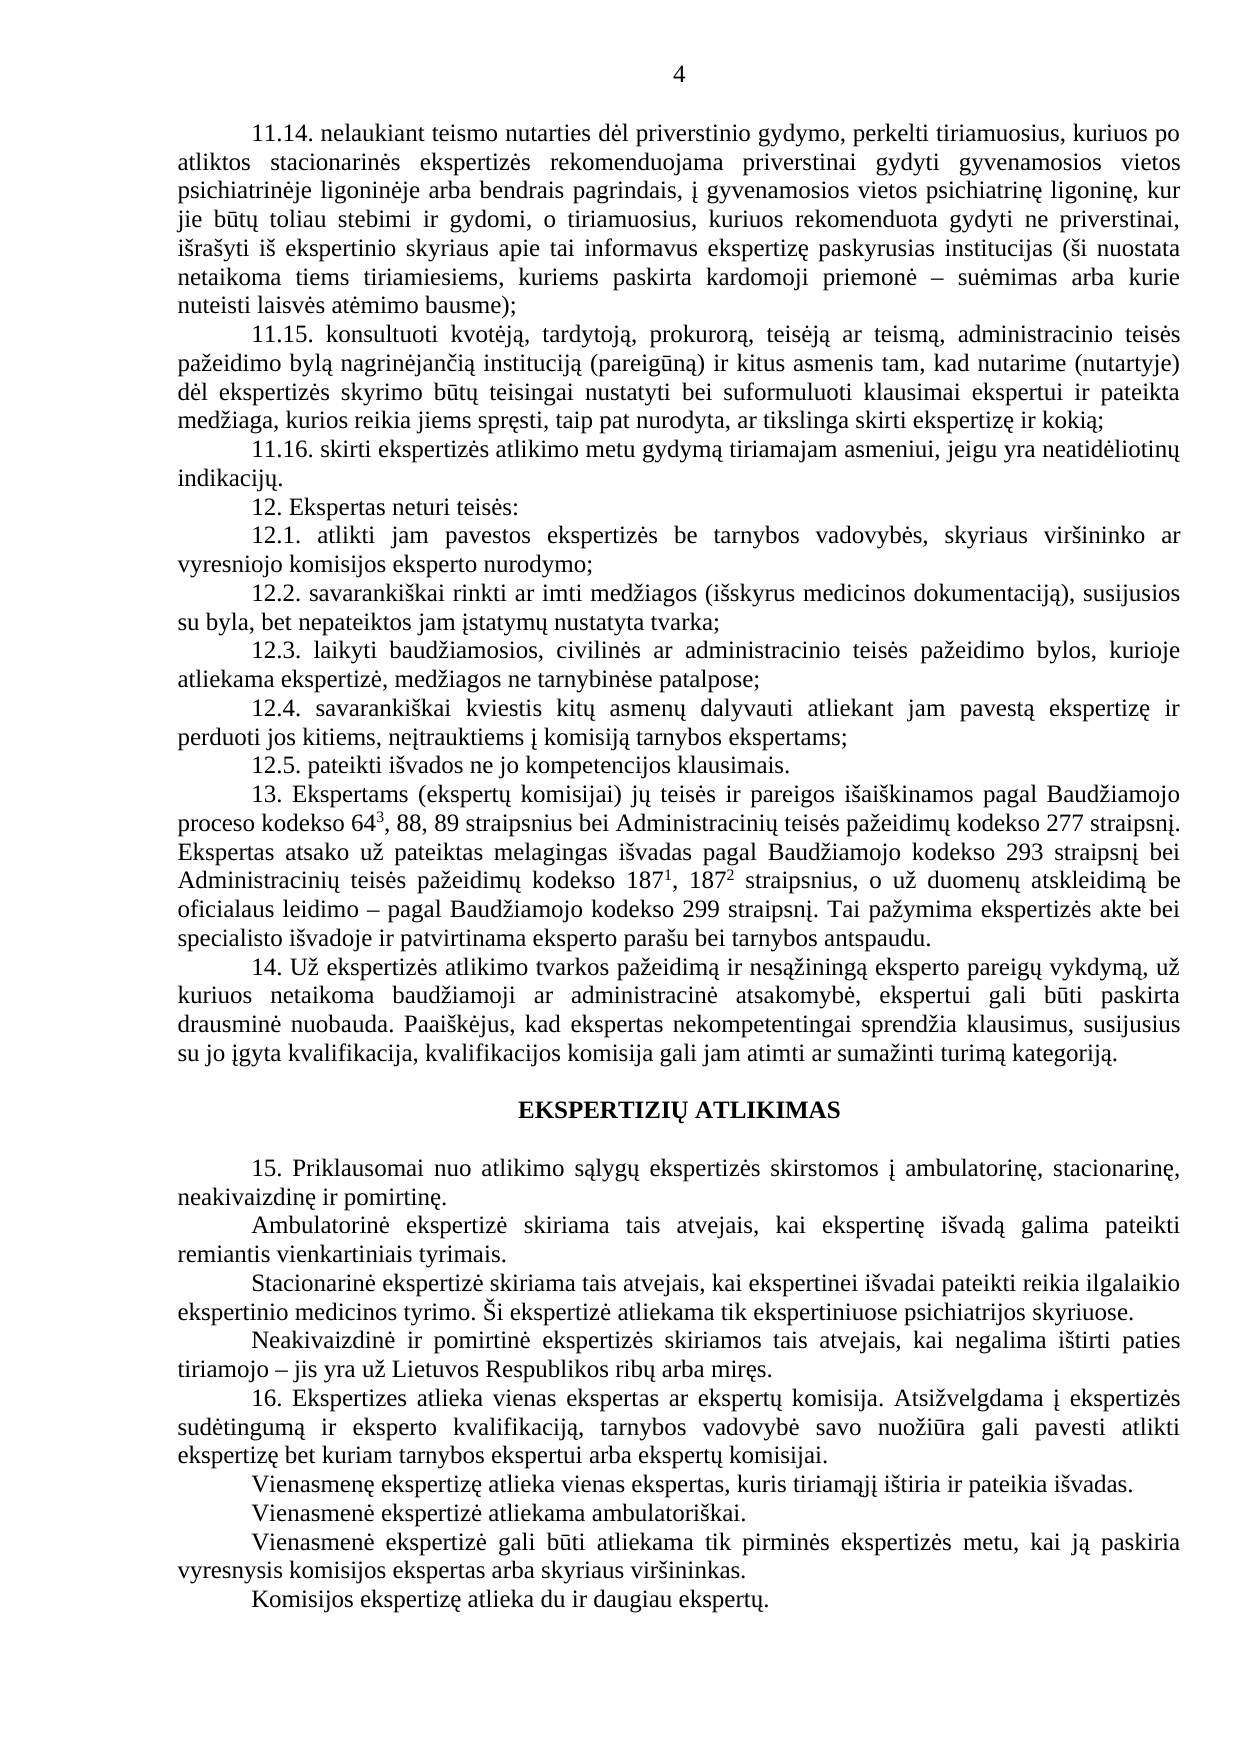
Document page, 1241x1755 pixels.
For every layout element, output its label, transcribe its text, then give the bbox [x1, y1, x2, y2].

text Vienasmenė ekspertizė gali būti atliekama tik pirminės ekspertizės metu, kai ją paskiria vyresnysis komisijos ekspertas arba skyriaus viršininkas. [177, 1527, 1181, 1584]
text Ekspertizių atlikimas [177, 1096, 1181, 1124]
text 11.15. konsultuoti kvotėją, tardytoją, prokurorą, teisėją ar teismą, administracinio teisės pažeidimo bylą nagrinėjančią instituciją (pareigūną) ir kitus asmenis tam, kad nutarime (nutartyje) dėl ekspertizės skyrimo būtų teisingai nustatyti bei suformuluoti klausimai ekspertui ir pateikta medžiaga, kurios reikia jiems spręsti, taip pat nurodyta, ar tikslinga skirti ekspertizę ir kokią; [177, 319, 1181, 434]
text 15. Priklausomai nuo atlikimo sąlygų ekspertizės skirstomos į ambulatorinę, stacionarinę, neakivaizdinę ir pomirtinę. [177, 1153, 1181, 1211]
text 16. Ekspertizes atlieka vienas ekspertas ar ekspertų komisija. Atsižvelgdama į ekspertizės sudėtingumą ir eksperto kvalifikaciją, tarnybos vadovybė savo nuožiūra gali pavesti atlikti ekspertizę bet kuriam tarnybos ekspertui arba ekspertų komisijai. [177, 1383, 1181, 1469]
text 12.3. laikyti baudžiamosios, civilinės ar administracinio teisės pažeidimo bylos, kurioje atliekama ekspertizė, medžiagos ne tarnybinėse patalpose; [177, 636, 1181, 693]
text 12.2. savarankiškai rinkti ar imti medžiagos (išskyrus medicinos dokumentaciją), susijusios su byla, bet nepateiktos jam įstatymų nustatyta tvarka; [177, 578, 1181, 636]
text Neakivaizdinė ir pomirtinė ekspertizės skiriamos tais atvejais, kai negalima ištirti paties tiriamojo – jis yra už Lietuvos Respublikos ribų arba miręs. [177, 1326, 1181, 1383]
text Ambulatorinė ekspertizė skiriama tais atvejais, kai ekspertinę išvadą galima pateikti remiantis vienkartiniais tyrimais. [177, 1211, 1181, 1268]
text 13. Ekspertams (ekspertų komisijai) jų teisės ir pareigos išaiškinamos pagal Baudžiamojo proceso kodekso 643, 88, 89 straipsnius bei Administracinių teisės pažeidimų kodekso 277 straipsnį. Ekspertas atsako už pateiktas melagingas išvadas pagal Baudžiamojo kodekso 293 straipsnį bei Administracinių teisės pažeidimų kodekso 1871, 1872 straipsnius, o už duomenų atskleidimą be oficialaus leidimo – pagal Baudžiamojo kodekso 299 straipsnį. Tai pažymima ekspertizės akte bei specialisto išvadoje ir patvirtinama eksperto parašu bei tarnybos antspaudu. [177, 779, 1181, 952]
text 14. Už ekspertizės atlikimo tvarkos pažeidimą ir nesąžiningą eksperto pareigų vykdymą, už kuriuos netaikoma baudžiamoji ar administracinė atsakomybė, ekspertui gali būti paskirta drausminė nuobauda. Paaiškėjus, kad ekspertas nekompetentingai sprendžia klausimus, susijusius su jo įgyta kvalifikacija, kvalifikacijos komisija gali jam atimti ar sumažinti turimą kategoriją. [177, 952, 1181, 1067]
text Komisijos ekspertizę atlieka du ir daugiau ekspertų. [177, 1584, 1181, 1613]
text 12.5. pateikti išvados ne jo kompetencijos klausimais. [177, 751, 1181, 779]
text 12.1. atlikti jam pavestos ekspertizės be tarnybos vadovybės, skyriaus viršininko ar vyresniojo komisijos eksperto nurodymo; [177, 521, 1181, 578]
text 11.16. skirti ekspertizės atlikimo metu gydymą tiriamajam asmeniui, jeigu yra neatidėliotinų indikacijų. [177, 434, 1181, 492]
text Stacionarinė ekspertizė skiriama tais atvejais, kai ekspertinei išvadai pateikti reikia ilgalaikio ekspertinio medicinos tyrimo. Ši ekspertizė atliekama tik ekspertiniuose psichiatrijos skyriuose. [177, 1268, 1181, 1326]
text 11.14. nelaukiant teismo nutarties dėl priverstinio gydymo, perkelti tiriamuosius, kuriuos po atliktos stacionarinės ekspertizės rekomenduojama priverstinai gydyti gyvenamosios vietos psichiatrinėje ligoninėje arba bendrais pagrindais, į gyvenamosios vietos psichiatrinę ligoninę, kur jie būtų toliau stebimi ir gydomi, o tiriamuosius, kuriuos rekomenduota gydyti ne priverstinai, išrašyti iš ekspertinio skyriaus apie tai informavus ekspertizę paskyrusias institucijas (ši nuostata netaikoma tiems tiriamiesiems, kuriems paskirta kardomoji priemonė – suėmimas arba kurie nuteisti laisvės atėmimo bausme); [177, 118, 1181, 319]
text 12. Ekspertas neturi teisės: [177, 492, 1181, 521]
text Vienasmenė ekspertizė atliekama ambulatoriškai. [177, 1498, 1181, 1527]
text Vienasmenę ekspertizę atlieka vienas ekspertas, kuris tiriamąjį ištiria ir pateikia išvadas. [177, 1469, 1181, 1498]
text 12.4. savarankiškai kviestis kitų asmenų dalyvauti atliekant jam pavestą ekspertizę ir perduoti jos kitiems, neįtrauktiems į komisiją tarnybos ekspertams; [177, 693, 1181, 751]
